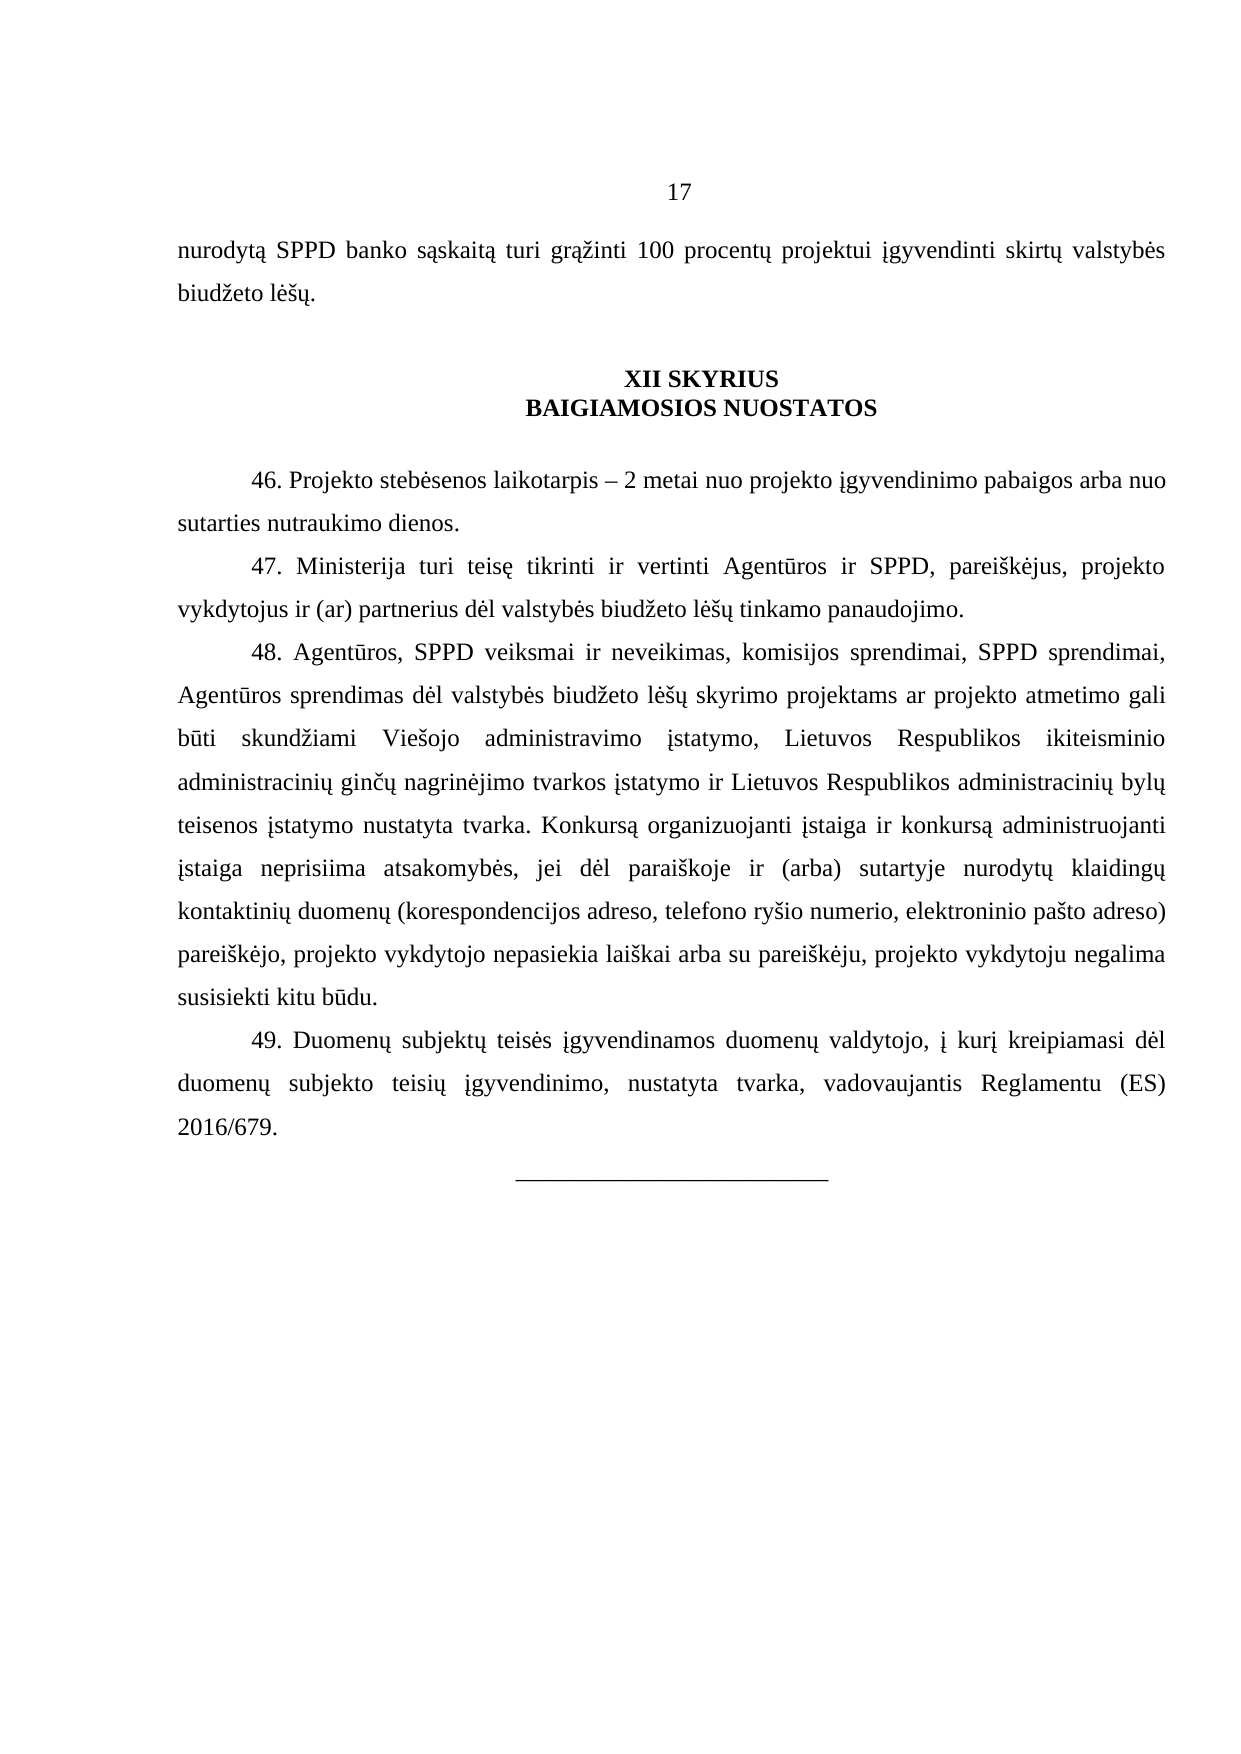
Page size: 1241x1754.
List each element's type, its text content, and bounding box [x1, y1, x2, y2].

text 46. Projekto stebėsenos laikotarpis – 2 metai nuo projekto įgyvendinimo pabaigos arba nuo sutarties nutraukimo dienos. [177, 465, 1167, 537]
text 49. Duomenų subjektų teisės įgyvendinamos duomenų valdytojo, į kurį kreipiamasi dėl duomenų subjekto teisių įgyvendinimo, nustatyta tvarka, vadovaujantis Reglamentu (ES) 2016/679. [177, 1025, 1167, 1140]
text XII SKYRIUS [177, 364, 1152, 393]
text _________________________ [177, 1155, 1167, 1183]
text 48. Agentūros, SPPD veiksmai ir neveikimas, komisijos sprendimai, SPPD sprendimai, Agentūros sprendimas dėl valstybės biudžeto lėšų skyrimo projektams ar projekto atmetimo gali būti skundžiami Viešojo administravimo įstatymo, Lietuvos Respublikos ikiteisminio administracinių ginčų nagrinėjimo tvarkos įstatymo ir Lietuvos Respublikos administracinių bylų teisenos įstatymo nustatyta tvarka. Konkursą organizuojanti įstaiga ir konkursą administruojanti įstaiga neprisiima atsakomybės, jei dėl paraiškoje ir (arba) sutartyje nurodytų klaidingų kontaktinių duomenų (korespondencijos adreso, telefono ryšio numerio, elektroninio pašto adreso) pareiškėjo, projekto vykdytojo nepasiekia laiškai arba su pareiškėju, projekto vykdytoju negalima susisiekti kitu būdu. [177, 637, 1167, 1011]
text 47. Ministerija turi teisę tikrinti ir vertinti Agentūros ir SPPD, pareiškėjus, projekto vykdytojus ir (ar) partnerius dėl valstybės biudžeto lėšų tinkamo panaudojimo. [177, 551, 1167, 623]
text BAIGIAMOSIOS NUOSTATOS [177, 393, 1152, 422]
text nurodytą SPPD banko sąskaitą turi grąžinti 100 procentų projektui įgyvendinti skirtų valstybės biudžeto lėšų. [177, 235, 1167, 307]
